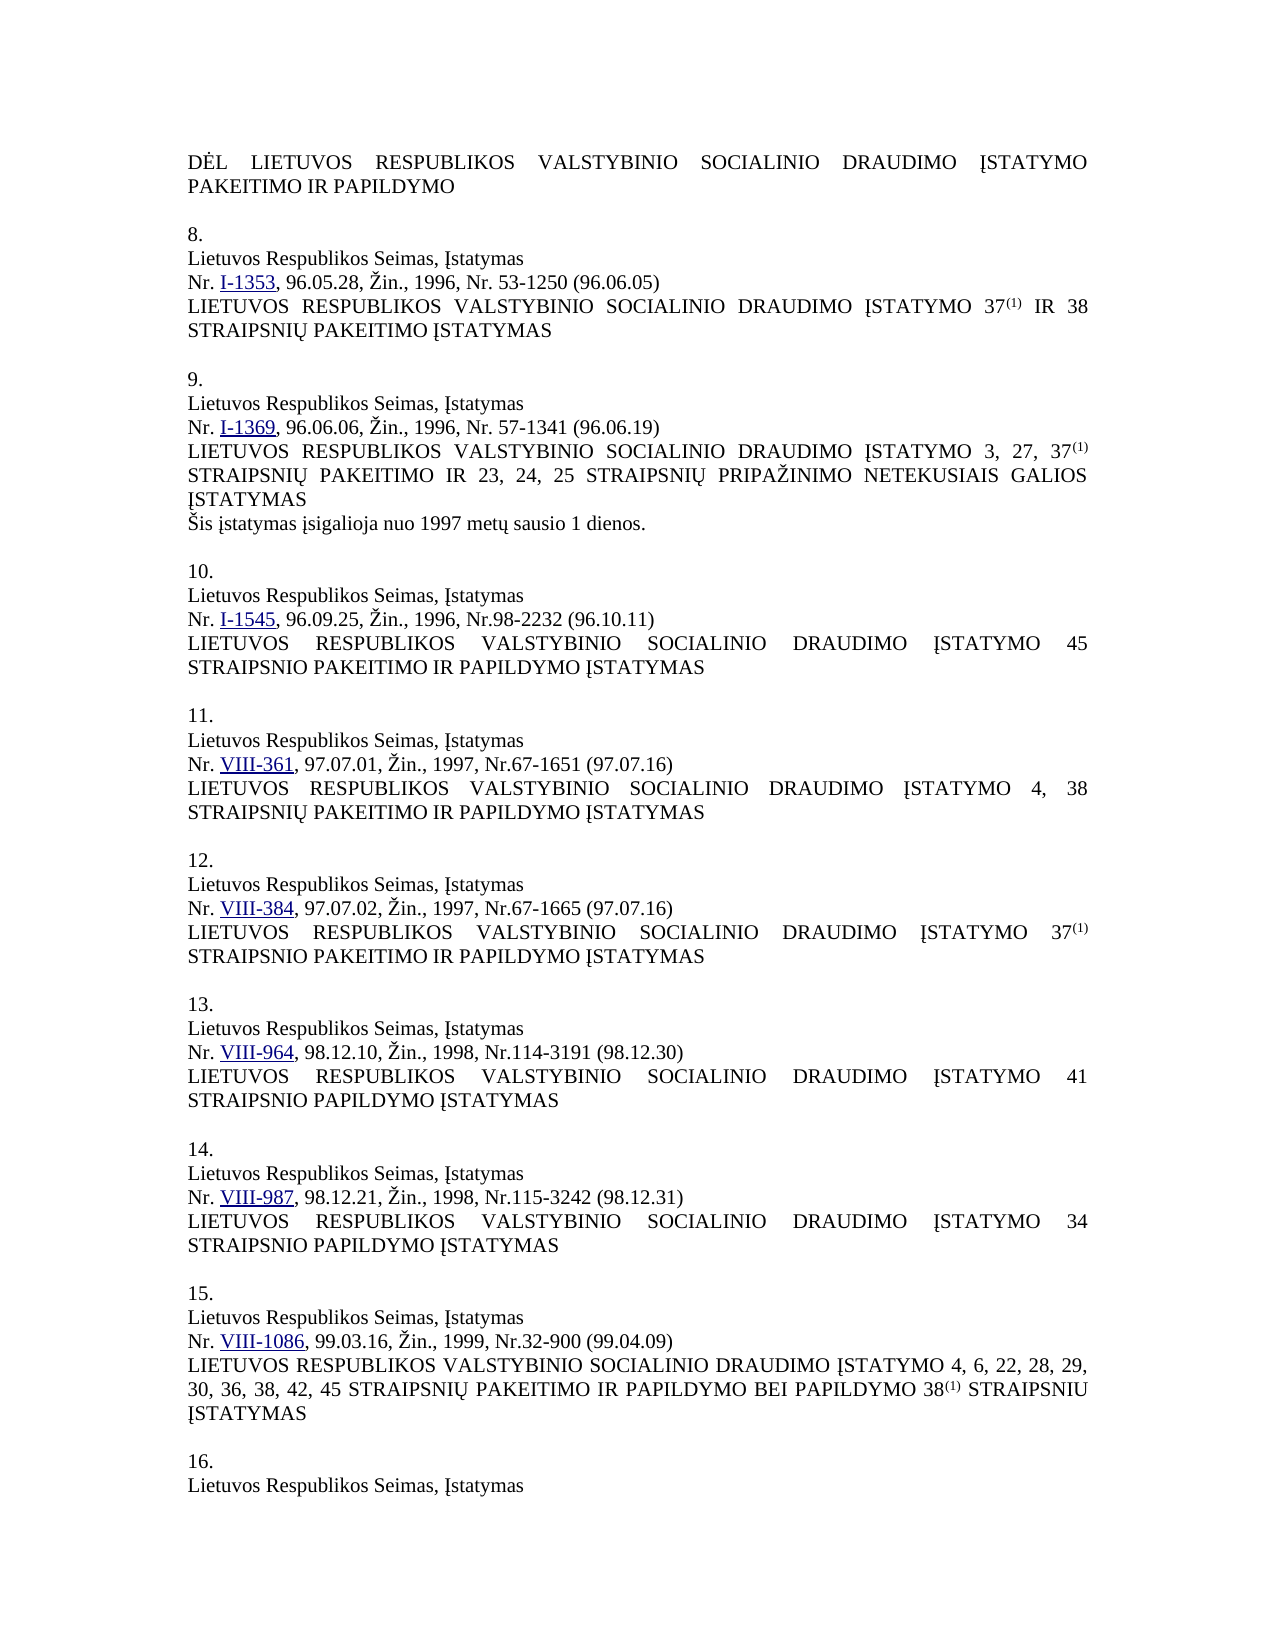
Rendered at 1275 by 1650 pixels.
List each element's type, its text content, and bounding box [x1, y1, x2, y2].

text 12. [187, 848, 1088, 872]
text Nr. VIII-384, 97.07.02, Žin., 1997, Nr.67-1665 (97.07.16) [187, 896, 1088, 920]
text Lietuvos Respublikos Seimas, Įstatymas [187, 1305, 1088, 1329]
text Lietuvos Respublikos Seimas, Įstatymas [187, 1161, 1088, 1185]
text Nr. I-1369, 96.06.06, Žin., 1996, Nr. 57-1341 (96.06.19) [187, 415, 1088, 439]
text Lietuvos Respublikos Seimas, Įstatymas [187, 1473, 1088, 1497]
text Nr. VIII-964, 98.12.10, Žin., 1998, Nr.114-3191 (98.12.30) [187, 1040, 1088, 1064]
text Nr. VIII-987, 98.12.21, Žin., 1998, Nr.115-3242 (98.12.31) [187, 1185, 1088, 1209]
text DĖL LIETUVOS RESPUBLIKOS VALSTYBINIO SOCIALINIO DRAUDIMO ĮSTATYMO PAKEITIMO IR PAPILDYMO [187, 150, 1088, 198]
text 16. [187, 1449, 1088, 1473]
text LIETUVOS RESPUBLIKOS VALSTYBINIO SOCIALINIO DRAUDIMO ĮSTATYMO 4, 38 STRAIPSNIŲ PAKEITIMO IR PAPILDYMO ĮSTATYMAS [187, 776, 1088, 824]
text Nr. I-1353, 96.05.28, Žin., 1996, Nr. 53-1250 (96.06.05) [187, 270, 1088, 294]
text 8. [187, 222, 1088, 246]
text Lietuvos Respublikos Seimas, Įstatymas [187, 583, 1088, 607]
text Šis įstatymas įsigalioja nuo 1997 metų sausio 1 dienos. [187, 511, 1088, 535]
text Lietuvos Respublikos Seimas, Įstatymas [187, 246, 1088, 270]
text LIETUVOS RESPUBLIKOS VALSTYBINIO SOCIALINIO DRAUDIMO ĮSTATYMO 37(1) STRAIPSNIO PAKEITIMO IR PAPILDYMO ĮSTATYMAS [187, 920, 1088, 968]
text Lietuvos Respublikos Seimas, Įstatymas [187, 391, 1088, 415]
text Nr. VIII-361, 97.07.01, Žin., 1997, Nr.67-1651 (97.07.16) [187, 752, 1088, 776]
text 10. [187, 559, 1088, 583]
text LIETUVOS RESPUBLIKOS VALSTYBINIO SOCIALINIO DRAUDIMO ĮSTATYMO 3, 27, 37(1) STRAIPSNIŲ PAKEITIMO IR 23, 24, 25 STRAIPSNIŲ PRIPAŽINIMO NETEKUSIAIS GALIOS ĮSTATYMAS [187, 439, 1088, 511]
text 9. [187, 367, 1088, 391]
text LIETUVOS RESPUBLIKOS VALSTYBINIO SOCIALINIO DRAUDIMO ĮSTATYMO 37(1) IR 38 STRAIPSNIŲ PAKEITIMO ĮSTATYMAS [187, 294, 1088, 342]
text Nr. VIII-1086, 99.03.16, Žin., 1999, Nr.32-900 (99.04.09) [187, 1329, 1088, 1353]
text LIETUVOS RESPUBLIKOS VALSTYBINIO SOCIALINIO DRAUDIMO ĮSTATYMO 34 STRAIPSNIO PAPILDYMO ĮSTATYMAS [187, 1209, 1088, 1257]
text 15. [187, 1281, 1088, 1305]
text LIETUVOS RESPUBLIKOS VALSTYBINIO SOCIALINIO DRAUDIMO ĮSTATYMO 41 STRAIPSNIO PAPILDYMO ĮSTATYMAS [187, 1064, 1088, 1112]
text Lietuvos Respublikos Seimas, Įstatymas [187, 1016, 1088, 1040]
text Lietuvos Respublikos Seimas, Įstatymas [187, 727, 1088, 752]
text Nr. I-1545, 96.09.25, Žin., 1996, Nr.98-2232 (96.10.11) [187, 607, 1088, 631]
text 14. [187, 1137, 1088, 1161]
text 11. [187, 703, 1088, 727]
text 13. [187, 992, 1088, 1016]
text Lietuvos Respublikos Seimas, Įstatymas [187, 872, 1088, 896]
text LIETUVOS RESPUBLIKOS VALSTYBINIO SOCIALINIO DRAUDIMO ĮSTATYMO 4, 6, 22, 28, 29, 30, 36, 38, 42, 45 STRAIPSNIŲ PAKEITIMO IR PAPILDYMO BEI PAPILDYMO 38(1) STRAIPSNIU ĮSTATYMAS [187, 1353, 1088, 1425]
text LIETUVOS RESPUBLIKOS VALSTYBINIO SOCIALINIO DRAUDIMO ĮSTATYMO 45 STRAIPSNIO PAKEITIMO IR PAPILDYMO ĮSTATYMAS [187, 631, 1088, 679]
